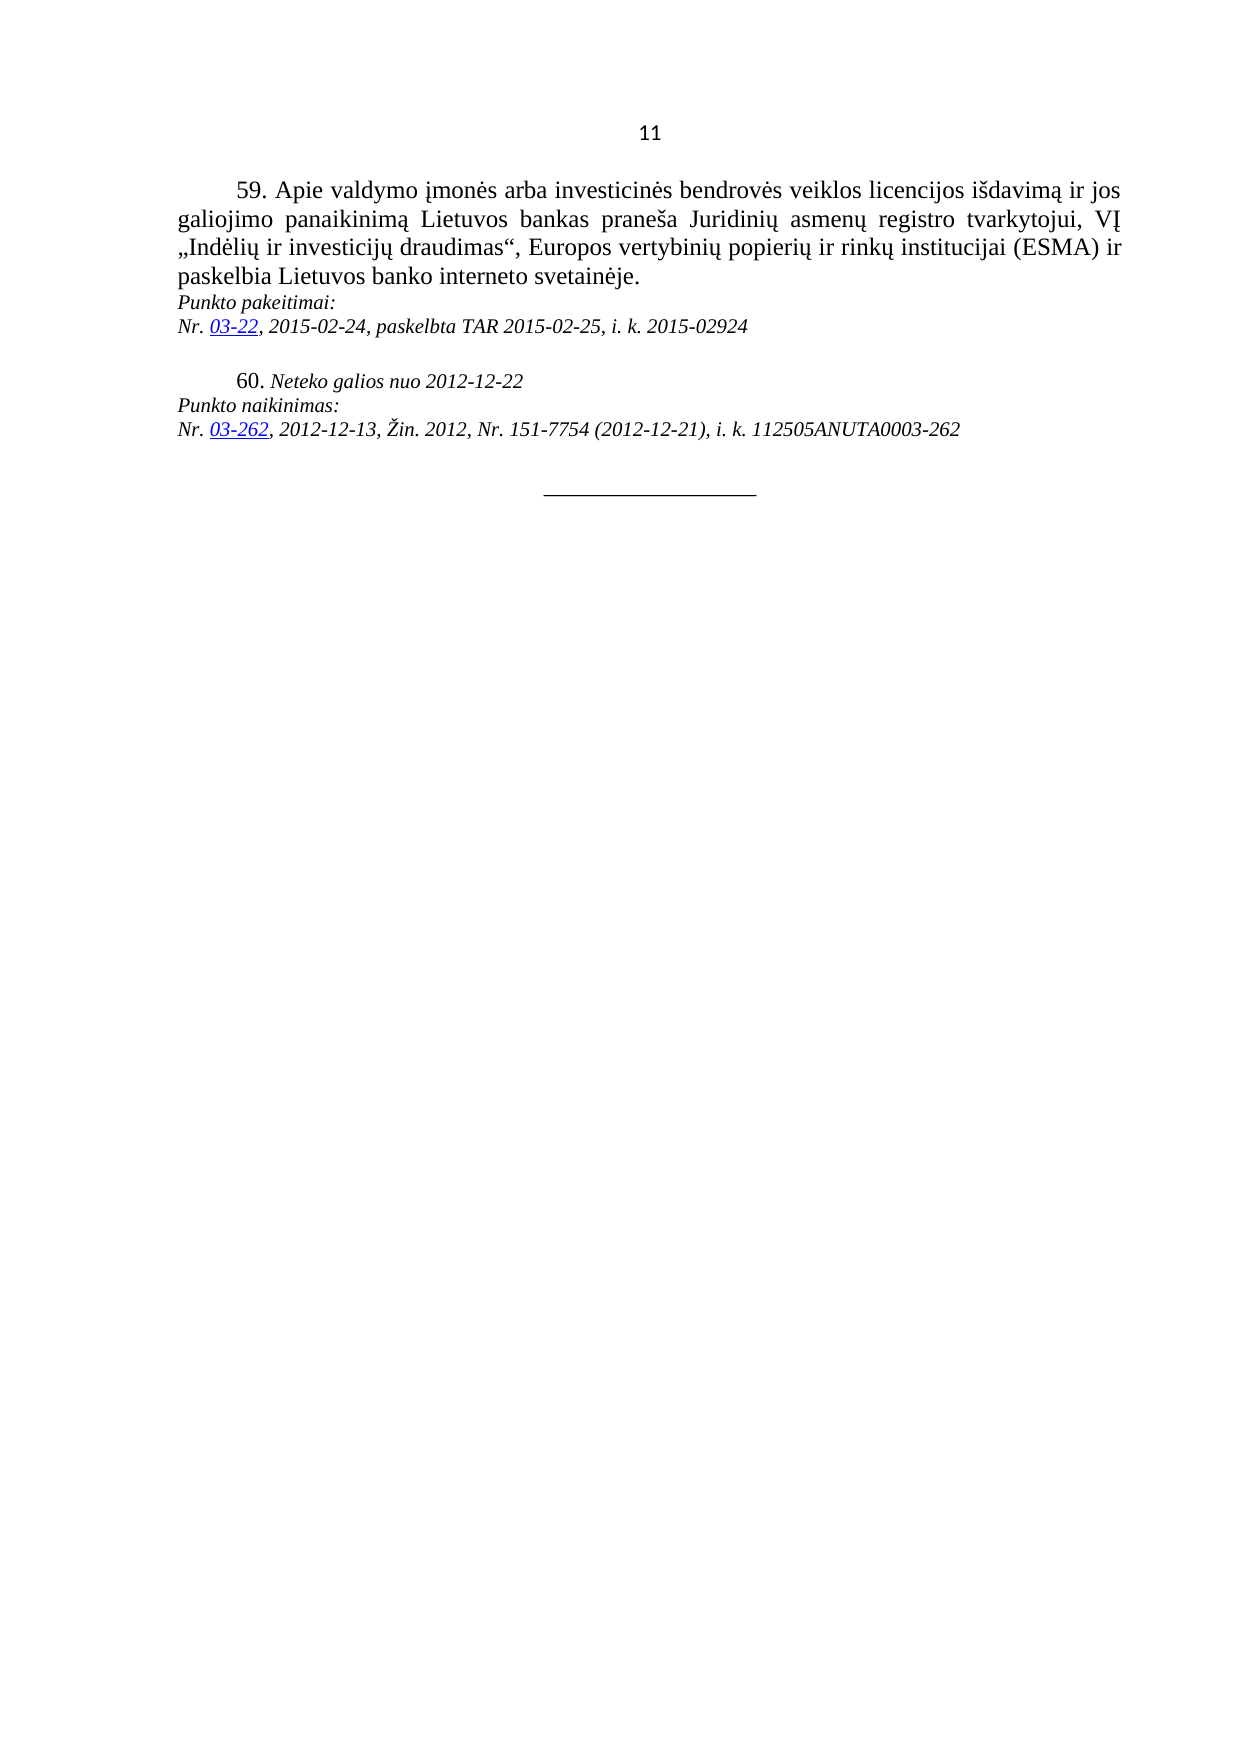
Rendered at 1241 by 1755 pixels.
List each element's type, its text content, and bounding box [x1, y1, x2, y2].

text Nr. 03-22, 2015-02-24, paskelbta TAR 2015-02-25, i. k. 2015-02924 [177, 314, 1122, 338]
text 60. Neteko galios nuo 2012-12-22 [177, 367, 1122, 393]
text Nr. 03-262, 2012-12-13, Žin. 2012, Nr. 151-7754 (2012-12-21), i. k. 112505ANUTA0003-262 [177, 417, 1122, 441]
text 59. Apie valdymo įmonės arba investicinės bendrovės veiklos licencijos išdavimą ir jos galiojimo panaikinimą Lietuvos bankas praneša Juridinių asmenų registro tvarkytojui, VĮ „Indėlių ir investicijų draudimas“, Europos vertybinių popierių ir rinkų institucijai (ESMA) ir paskelbia Lietuvos banko interneto svetainėje. [177, 175, 1122, 290]
text Punkto pakeitimai: [177, 290, 1122, 314]
text Punkto naikinimas: [177, 393, 1122, 417]
text _________________ [177, 470, 1122, 499]
